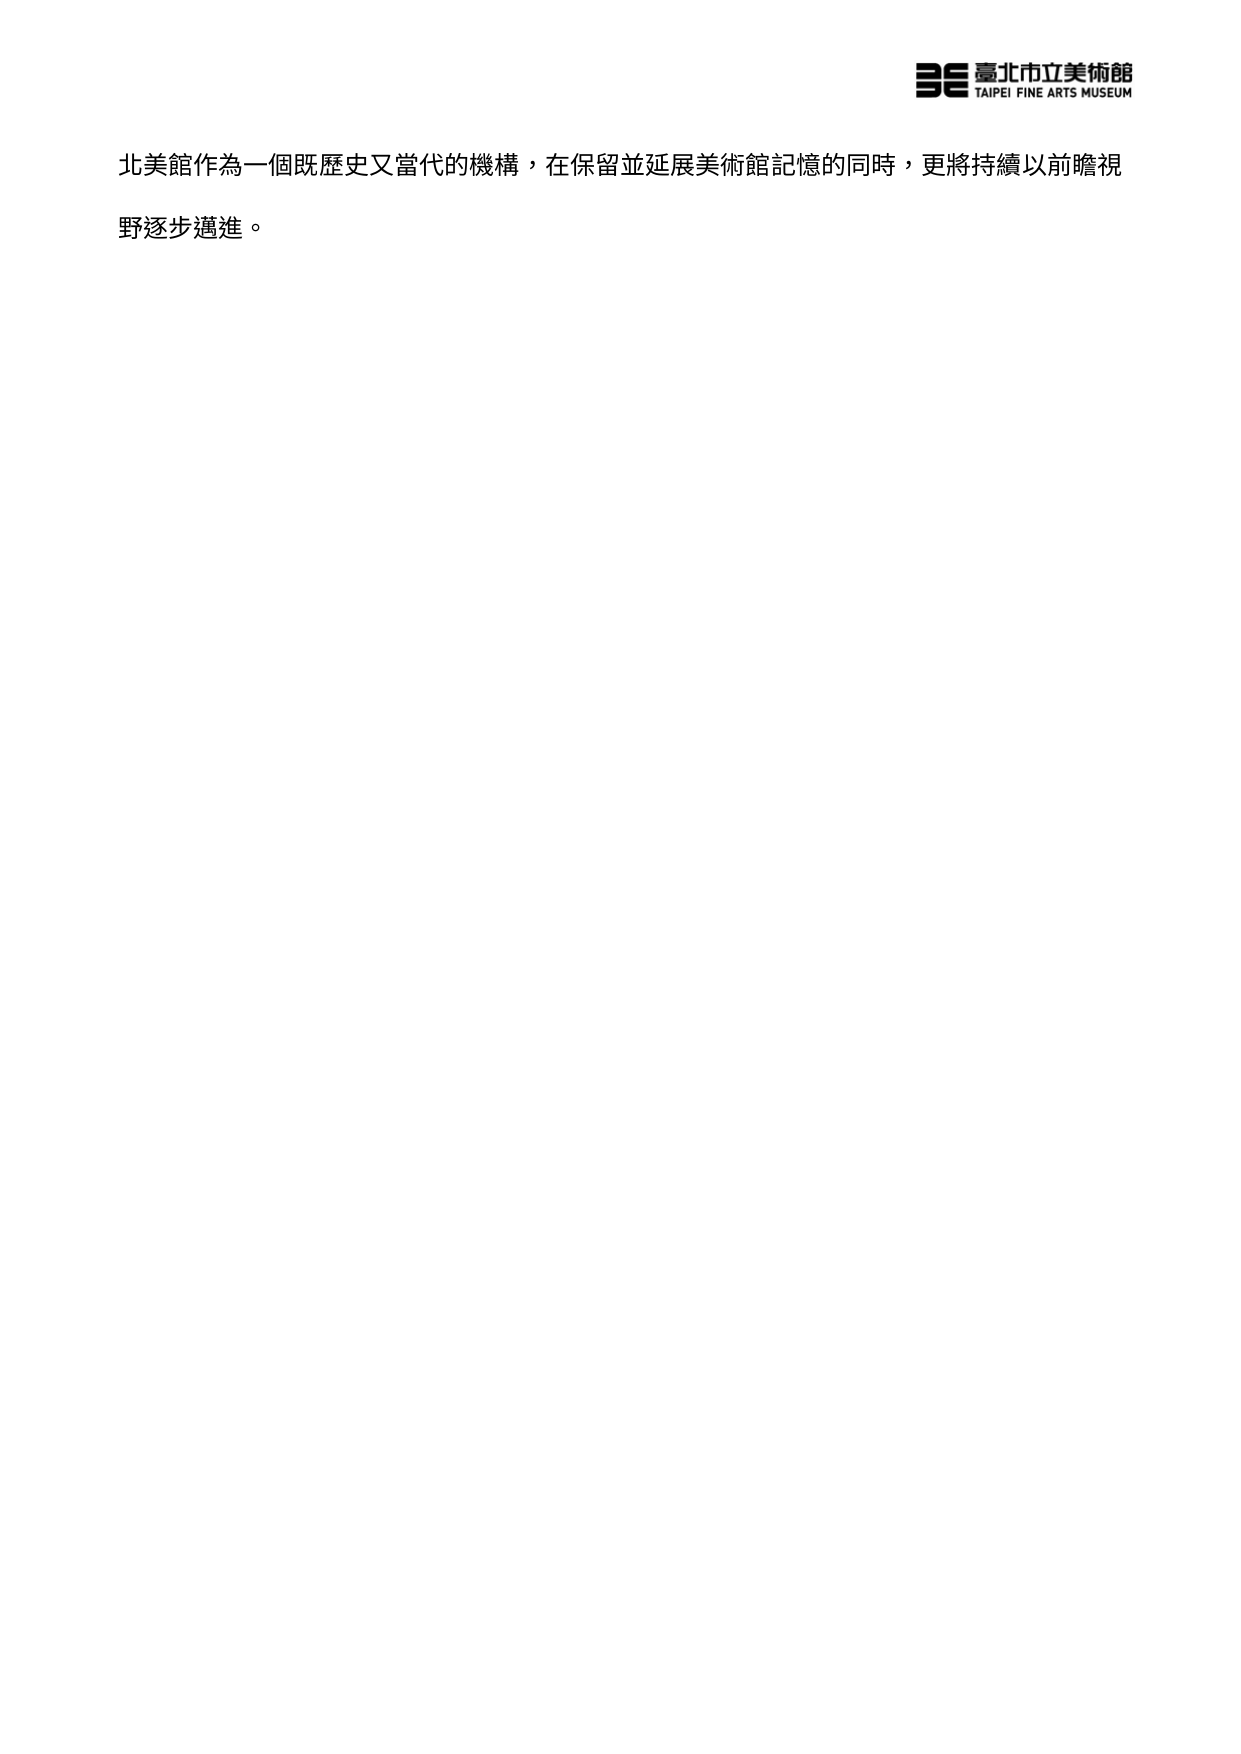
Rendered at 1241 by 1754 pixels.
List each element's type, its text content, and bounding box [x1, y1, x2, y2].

text 北美館作為一個既歷史又當代的機構，在保留並延展美術館記憶的同時，更將持續以前瞻視野逐步邁進。 [118, 122, 1122, 247]
